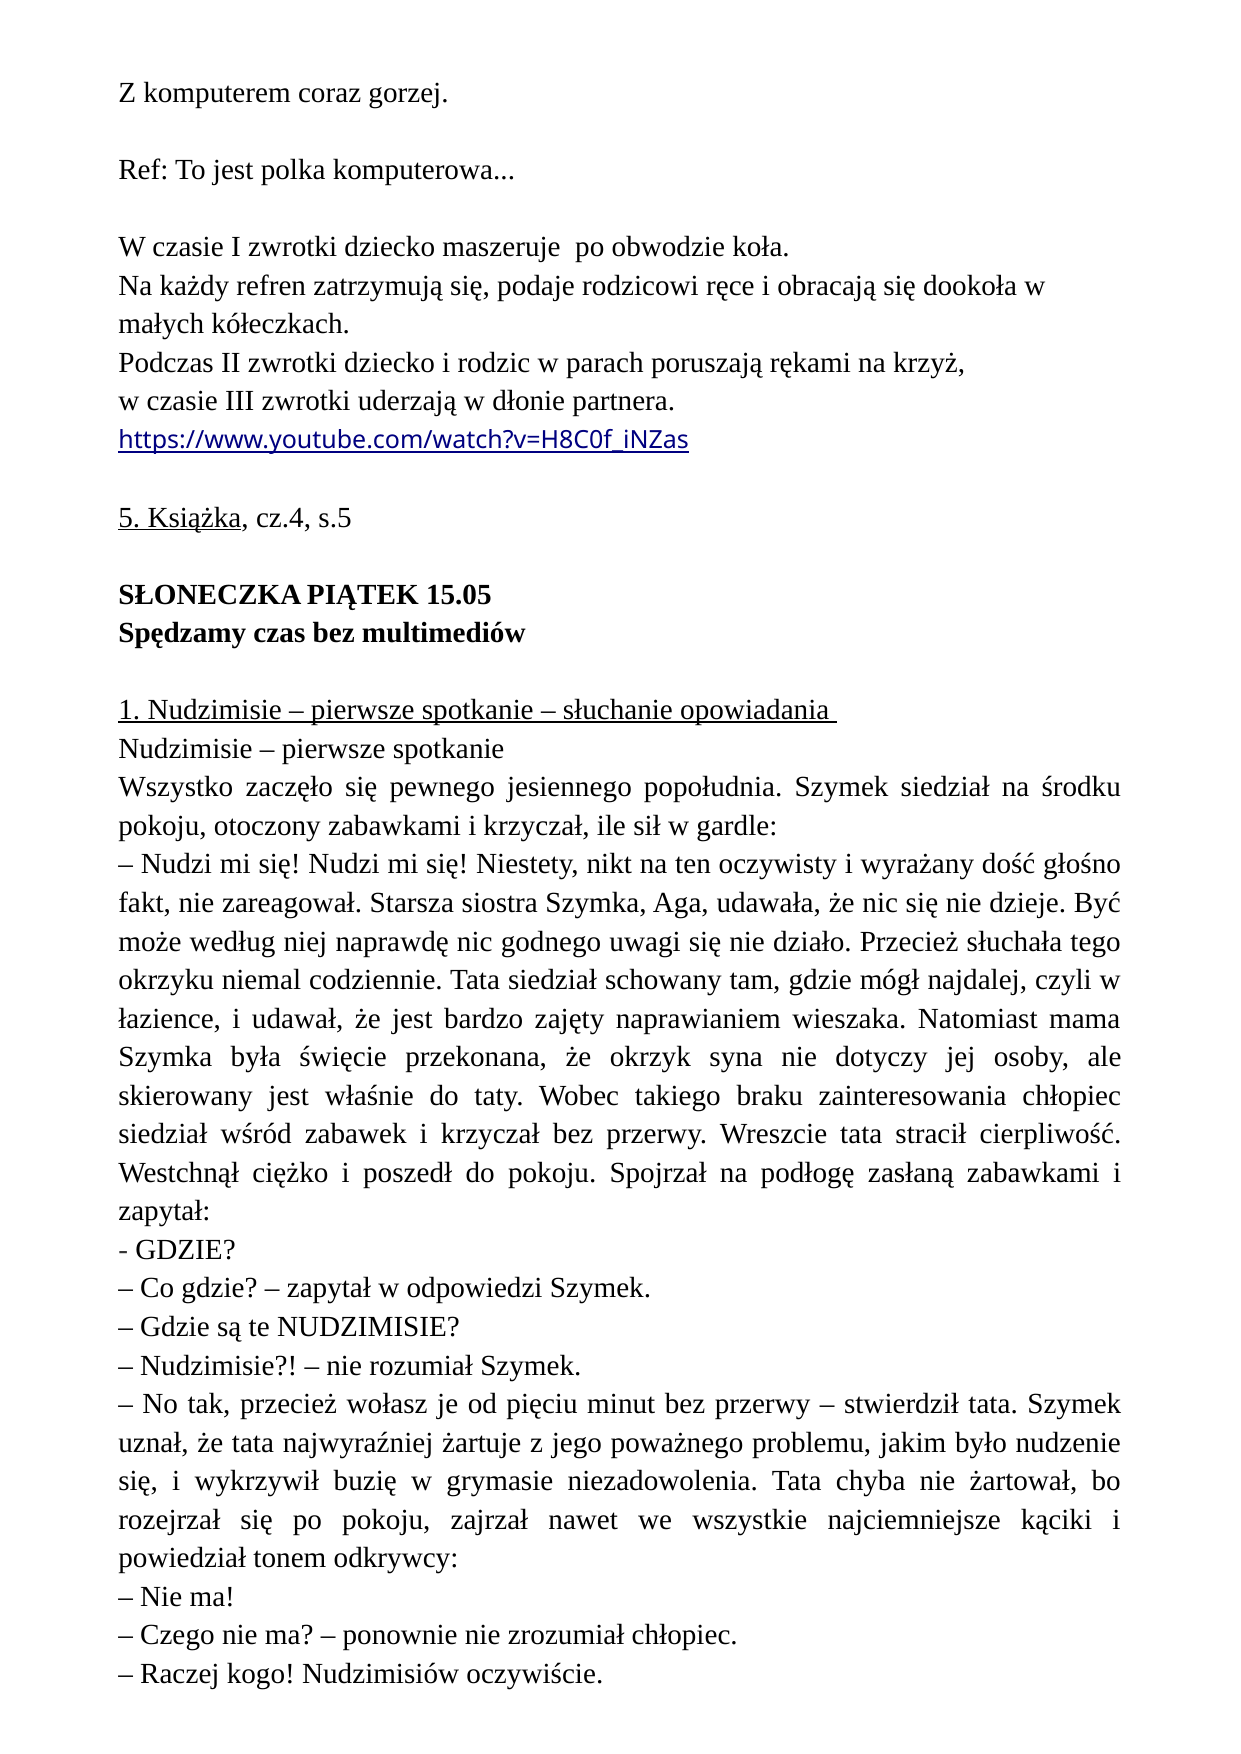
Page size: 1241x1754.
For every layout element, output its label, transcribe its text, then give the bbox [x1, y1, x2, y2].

text Podczas II zwrotki dziecko i rodzic w parach poruszają rękami na krzyż, [118, 345, 1122, 378]
text – No tak, przecież wołasz je od pięciu minut bez przerwy – stwierdził tata. Szymek uznał, że tata najwyraźniej żartuje z jego poważnego problemu, jakim było nudzenie się, i wykrzywił buzię w grymasie niezadowolenia. Tata chyba nie żartował, bo rozejrzał się po pokoju, zajrzał nawet we wszystkie najciemniejsze kąciki i powiedział tonem odkrywcy: [118, 1386, 1122, 1574]
text Spędzamy czas bez multimediów [118, 615, 1122, 649]
text w czasie III zwrotki uderzają w dłonie partnera. https://www.youtube.com/watch?v=H8C0f_iNZas [118, 383, 1122, 456]
text Nudzimisie – pierwsze spotkanie [118, 731, 1122, 764]
text 1. Nudzimisie – pierwsze spotkanie – słuchanie opowiadania [118, 692, 1122, 726]
text SŁONECZKA PIĄTEK 15.05 [118, 577, 1122, 610]
text 5. Książka, cz.4, s.5 [118, 500, 1122, 533]
text – Nudzi mi się! Nudzi mi się! Niestety, nikt na ten oczywisty i wyrażany dość głośno fakt, nie zareagował. Starsza siostra Szymka, Aga, udawała, że nic się nie dzieje. Być może według niej naprawdę nic godnego uwagi się nie działo. Przecież słuchała tego okrzyku niemal codziennie. Tata siedział schowany tam, gdzie mógł najdalej, czyli w łazience, i udawał, że jest bardzo zajęty naprawianiem wieszaka. Natomiast mama Szymka była święcie przekonana, że okrzyk syna nie dotyczy jej osoby, ale skierowany jest właśnie do taty. Wobec takiego braku zainteresowania chłopiec siedział wśród zabawek i krzyczał bez przerwy. Wreszcie tata stracił cierpliwość. Westchnął ciężko i poszedł do pokoju. Spojrzał na podłogę zasłaną zabawkami i zapytał: [118, 847, 1122, 1227]
text – Gdzie są te NUDZIMISIE? [118, 1309, 1122, 1343]
text Na każdy refren zatrzymują się, podaje rodzicowi ręce i obracają się dookoła w małych kółeczkach. [118, 268, 1122, 340]
text – Nie ma! [118, 1579, 1122, 1612]
text – Nudzimisie?! – nie rozumiał Szymek. [118, 1348, 1122, 1381]
text Z komputerem coraz gorzej. Ref: To jest polka komputerowa... W czasie I zwrotki dziecko maszeruje po obwodzie koła. [118, 75, 1122, 263]
text – Czego nie ma? – ponownie nie zrozumiał chłopiec. [118, 1617, 1122, 1651]
text Wszystko zaczęło się pewnego jesiennego popołudnia. Szymek siedział na środku pokoju, otoczony zabawkami i krzyczał, ile sił w gardle: [118, 769, 1122, 842]
text - GDZIE? [118, 1232, 1122, 1266]
text – Co gdzie? – zapytał w odpowiedzi Szymek. [118, 1271, 1122, 1304]
text – Raczej kogo! Nudzimisiów oczywiście. [118, 1656, 1122, 1689]
